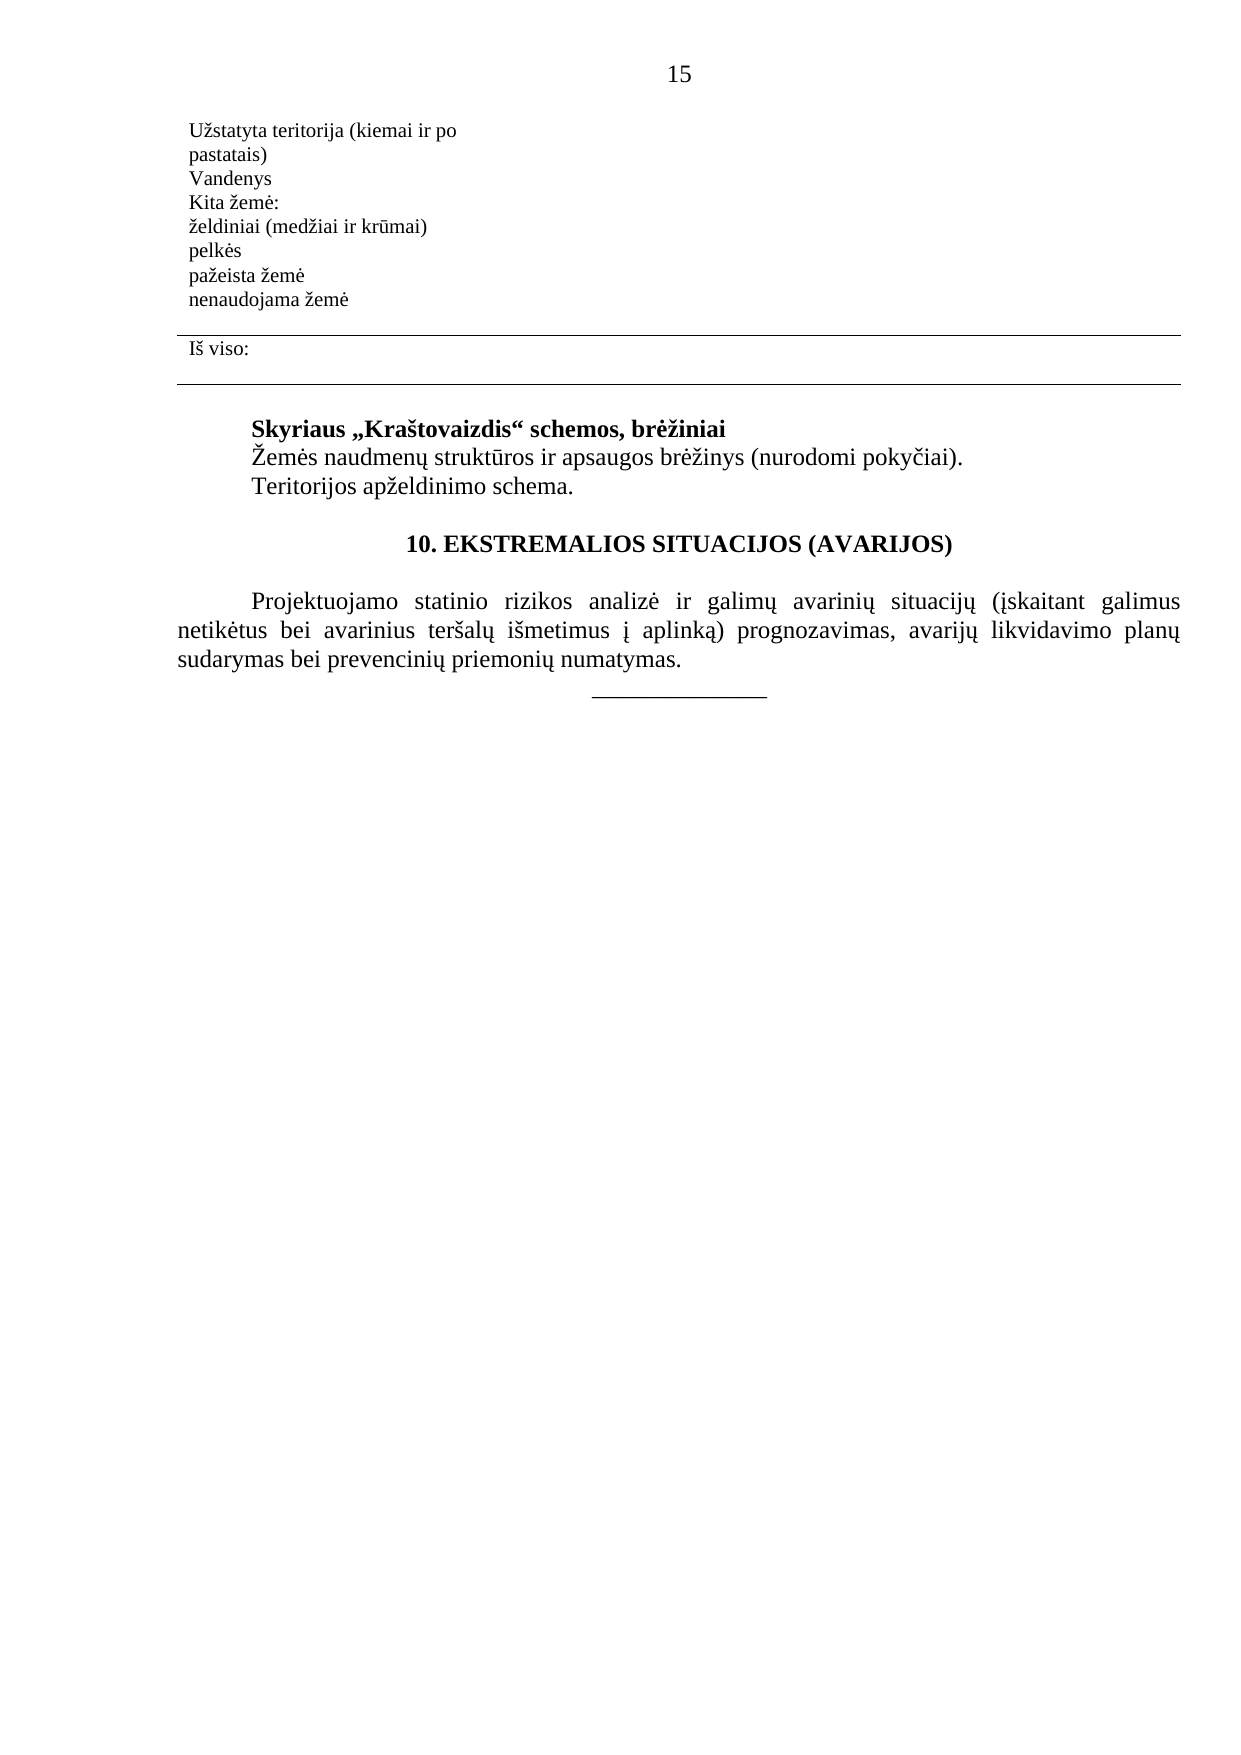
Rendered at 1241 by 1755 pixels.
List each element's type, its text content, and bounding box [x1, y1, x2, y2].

text Skyriaus „Kraštovaizdis“ schemos, brėžiniai [177, 414, 1181, 442]
table_cell [494, 336, 712, 360]
table_cell [935, 239, 1181, 262]
text Teritorijos apželdinimo schema. [177, 471, 1181, 500]
table_cell [712, 214, 935, 238]
text Projektuojamo statinio rizikos analizė ir galimų avarinių situacijų (įskaitant galimus netikėtus bei avarinius teršalų išmetimus į aplinką) prognozavimas, avarijų likvidavimo planų sudarymas bei prevencinių priemonių numatymas. [177, 586, 1181, 672]
table_cell [935, 166, 1181, 190]
table_cell [935, 214, 1181, 238]
table_cell [935, 190, 1181, 214]
text Žemės naudmenų struktūros ir apsaugos brėžinys (nurodomi pokyčiai). [177, 442, 1181, 471]
table_cell želdiniai (medžiai ir krūmai) [177, 214, 494, 238]
table_cell [494, 214, 712, 238]
table_cell [712, 239, 935, 262]
table_cell [494, 166, 712, 190]
table_cell [712, 166, 935, 190]
table_cell [494, 311, 712, 335]
table_cell [935, 287, 1181, 311]
table_cell [712, 336, 935, 360]
table_cell [935, 311, 1181, 335]
table_cell [712, 263, 935, 287]
text ______________ [177, 672, 1181, 701]
table_cell [494, 118, 712, 166]
table_cell [935, 263, 1181, 287]
table_cell pažeista žemė [177, 263, 494, 287]
table_cell [935, 360, 1181, 384]
table_cell Iš viso: [177, 336, 494, 360]
table_cell [712, 118, 935, 166]
table_cell [712, 190, 935, 214]
table_cell Užstatyta teritorija (kiemai ir po pastatais) [177, 118, 494, 166]
table_cell [494, 360, 712, 384]
table_cell Vandenys [177, 166, 494, 190]
table_cell [177, 311, 494, 335]
table_cell [494, 263, 712, 287]
text 10. EKSTREMALIOS SITUACIJOS (AVARIJOS) [177, 529, 1181, 557]
table_cell pelkės [177, 239, 494, 262]
table_cell [712, 360, 935, 384]
table_cell [494, 287, 712, 311]
table_cell [494, 190, 712, 214]
table_cell nenaudojama žemė [177, 287, 494, 311]
table_cell [494, 239, 712, 262]
table_cell Kita žemė: [177, 190, 494, 214]
table_cell [712, 287, 935, 311]
table_cell [177, 360, 494, 384]
table_cell [712, 311, 935, 335]
table_cell [935, 118, 1181, 166]
table_cell [935, 336, 1181, 360]
